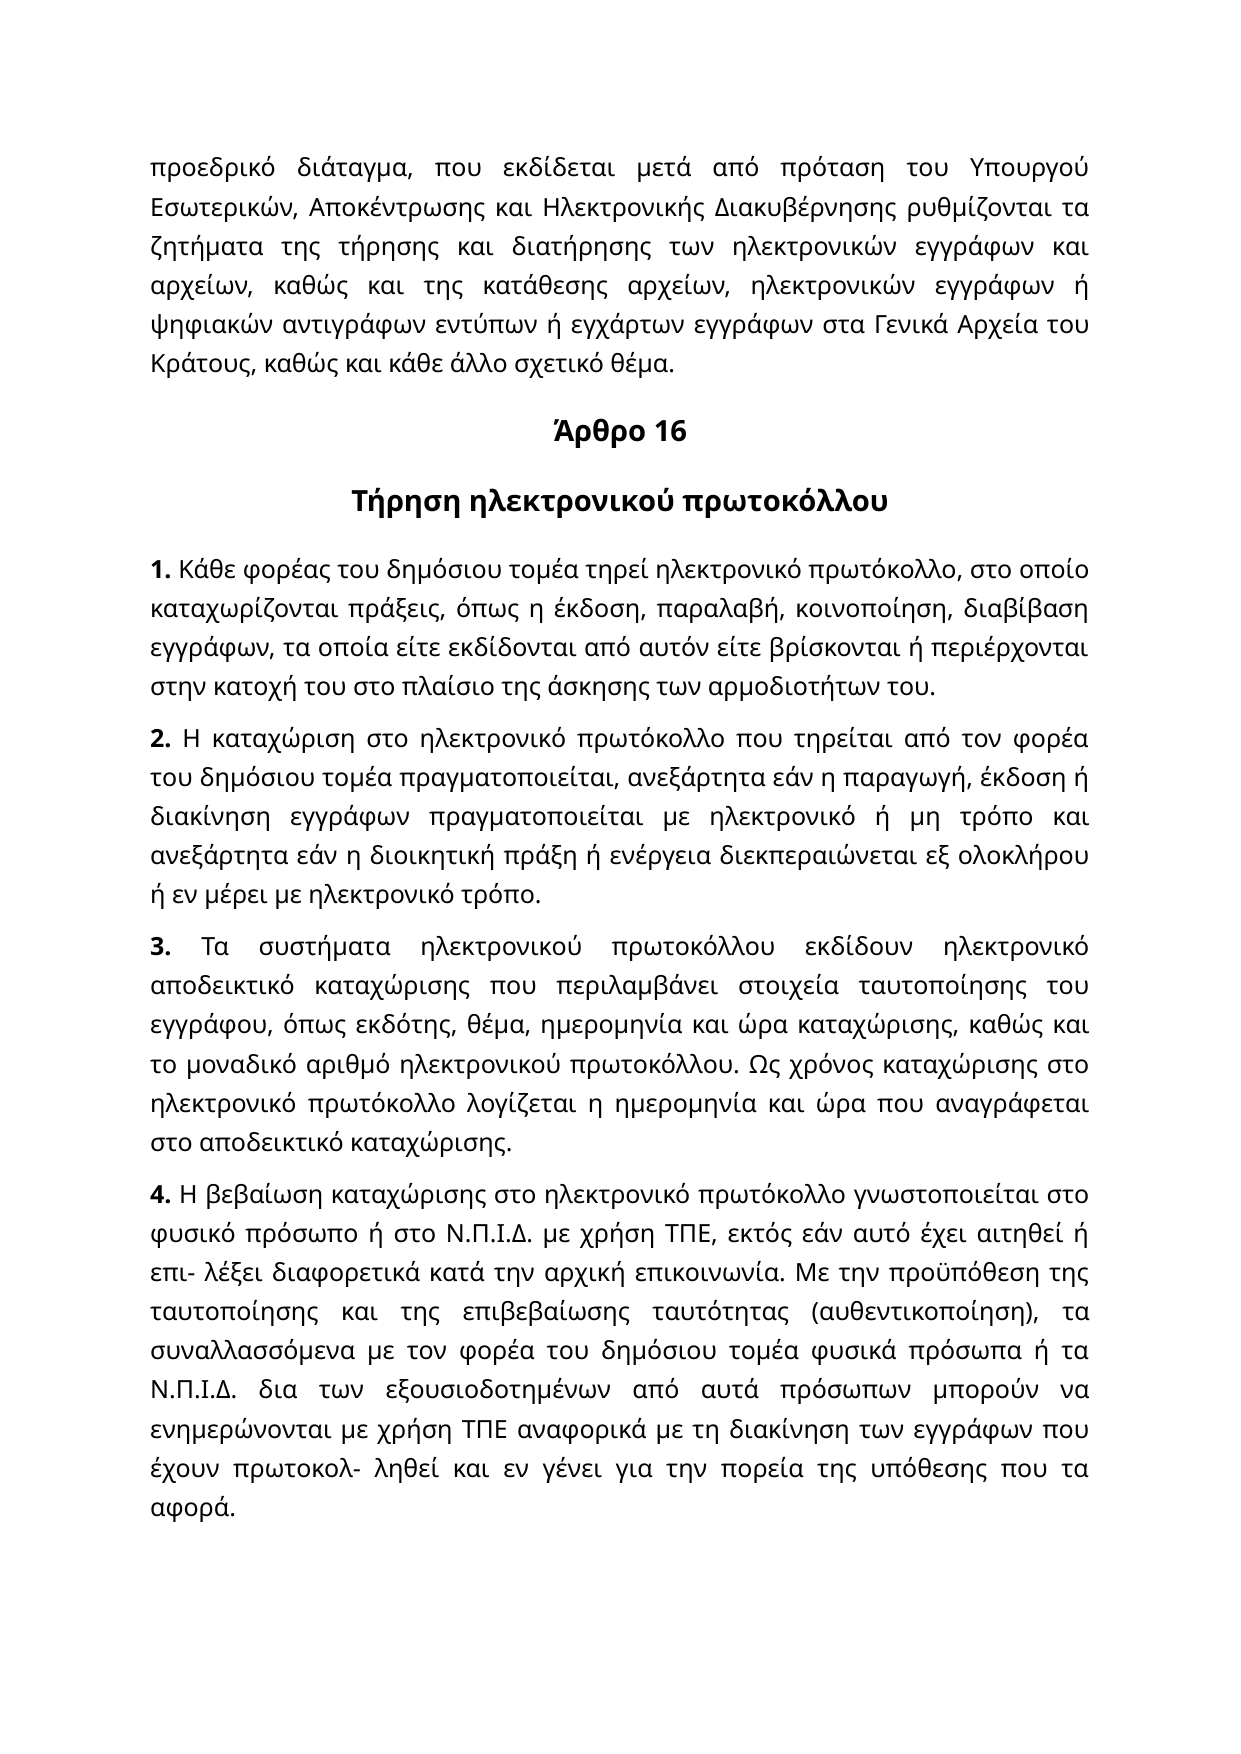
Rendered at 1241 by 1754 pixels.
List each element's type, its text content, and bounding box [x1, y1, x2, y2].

text 2. Η καταχώριση στο ηλεκτρονικό πρωτόκολλο που τηρείται από τον φορέα του δημόσιου τομέα πραγματοποιείται, ανεξάρτητα εάν η παραγωγή, έκδοση ή διακίνηση εγγράφων πραγματοποιείται με ηλεκτρονικό ή μη τρόπο και ανεξάρτητα εάν η διοικητική πράξη ή ενέργεια διεκπεραιώνεται εξ ολοκλήρου ή εν μέρει με ηλεκτρονικό τρόπο. [150, 720, 1090, 911]
text 3. Τα συστήματα ηλεκτρονικού πρωτοκόλλου εκδίδουν ηλεκτρονικό αποδεικτικό καταχώρισης που περιλαμβάνει στοιχεία ταυτοποίησης του εγγράφου, όπως εκδότης, θέμα, ημερομηνία και ώρα καταχώρισης, καθώς και το μοναδικό αριθμό ηλεκτρονικού πρωτοκόλλου. Ως χρόνος καταχώρισης στο ηλεκτρονικό πρωτόκολλο λογίζεται η ημερομηνία και ώρα που αναγράφεται στο αποδεικτικό καταχώρισης. [150, 929, 1090, 1159]
subtitle Τήρηση ηλεκτρονικού πρωτοκόλλου [150, 481, 1090, 520]
subtitle Άρθρο 16 [150, 410, 1090, 450]
text προεδρικό διάταγμα, που εκδίδεται μετά από πρόταση του Υπουργού Εσωτερικών, Αποκέντρωσης και Ηλεκτρονικής Διακυβέρνησης ρυθμίζονται τα ζητήματα της τήρησης και διατήρησης των ηλεκτρονικών εγγράφων και αρχείων, καθώς και της κατάθεσης αρχείων, ηλεκτρονικών εγγράφων ή ψηφιακών αντιγράφων εντύπων ή εγχάρτων εγγράφων στα Γενικά Αρχεία του Κράτους, καθώς και κάθε άλλο σχετικό θέμα. [150, 150, 1090, 380]
text 1. Κάθε φορέας του δημόσιου τομέα τηρεί ηλεκτρονικό πρωτόκολλο, στο οποίο καταχωρίζονται πράξεις, όπως η έκδοση, παραλαβή, κοινοποίηση, διαβίβαση εγγράφων, τα οποία είτε εκδίδονται από αυτόν είτε βρίσκονται ή περιέρχονται στην κατοχή του στο πλαίσιο της άσκησης των αρμοδιοτήτων του. [150, 551, 1090, 703]
text 4. Η βεβαίωση καταχώρισης στο ηλεκτρονικό πρωτόκολλο γνωστοποιείται στο φυσικό πρόσωπο ή στο Ν.Π.Ι.Δ. με χρήση ΤΠΕ, εκτός εάν αυτό έχει αιτηθεί ή επι- λέξει διαφορετικά κατά την αρχική επικοινωνία. Με την προϋπόθεση της ταυτοποίησης και της επιβεβαίωσης ταυτότητας (αυθεντικοποίηση), τα συναλλασσόμενα με τον φορέα του δημόσιου τομέα φυσικά πρόσωπα ή τα Ν.Π.Ι.Δ. δια των εξουσιοδοτημένων από αυτά πρόσωπων μπορούν να ενημερώνονται με χρήση ΤΠΕ αναφορικά με τη διακίνηση των εγγράφων που έχουν πρωτοκολ- ληθεί και εν γένει για την πορεία της υπόθεσης που τα αφορά. [150, 1176, 1090, 1524]
